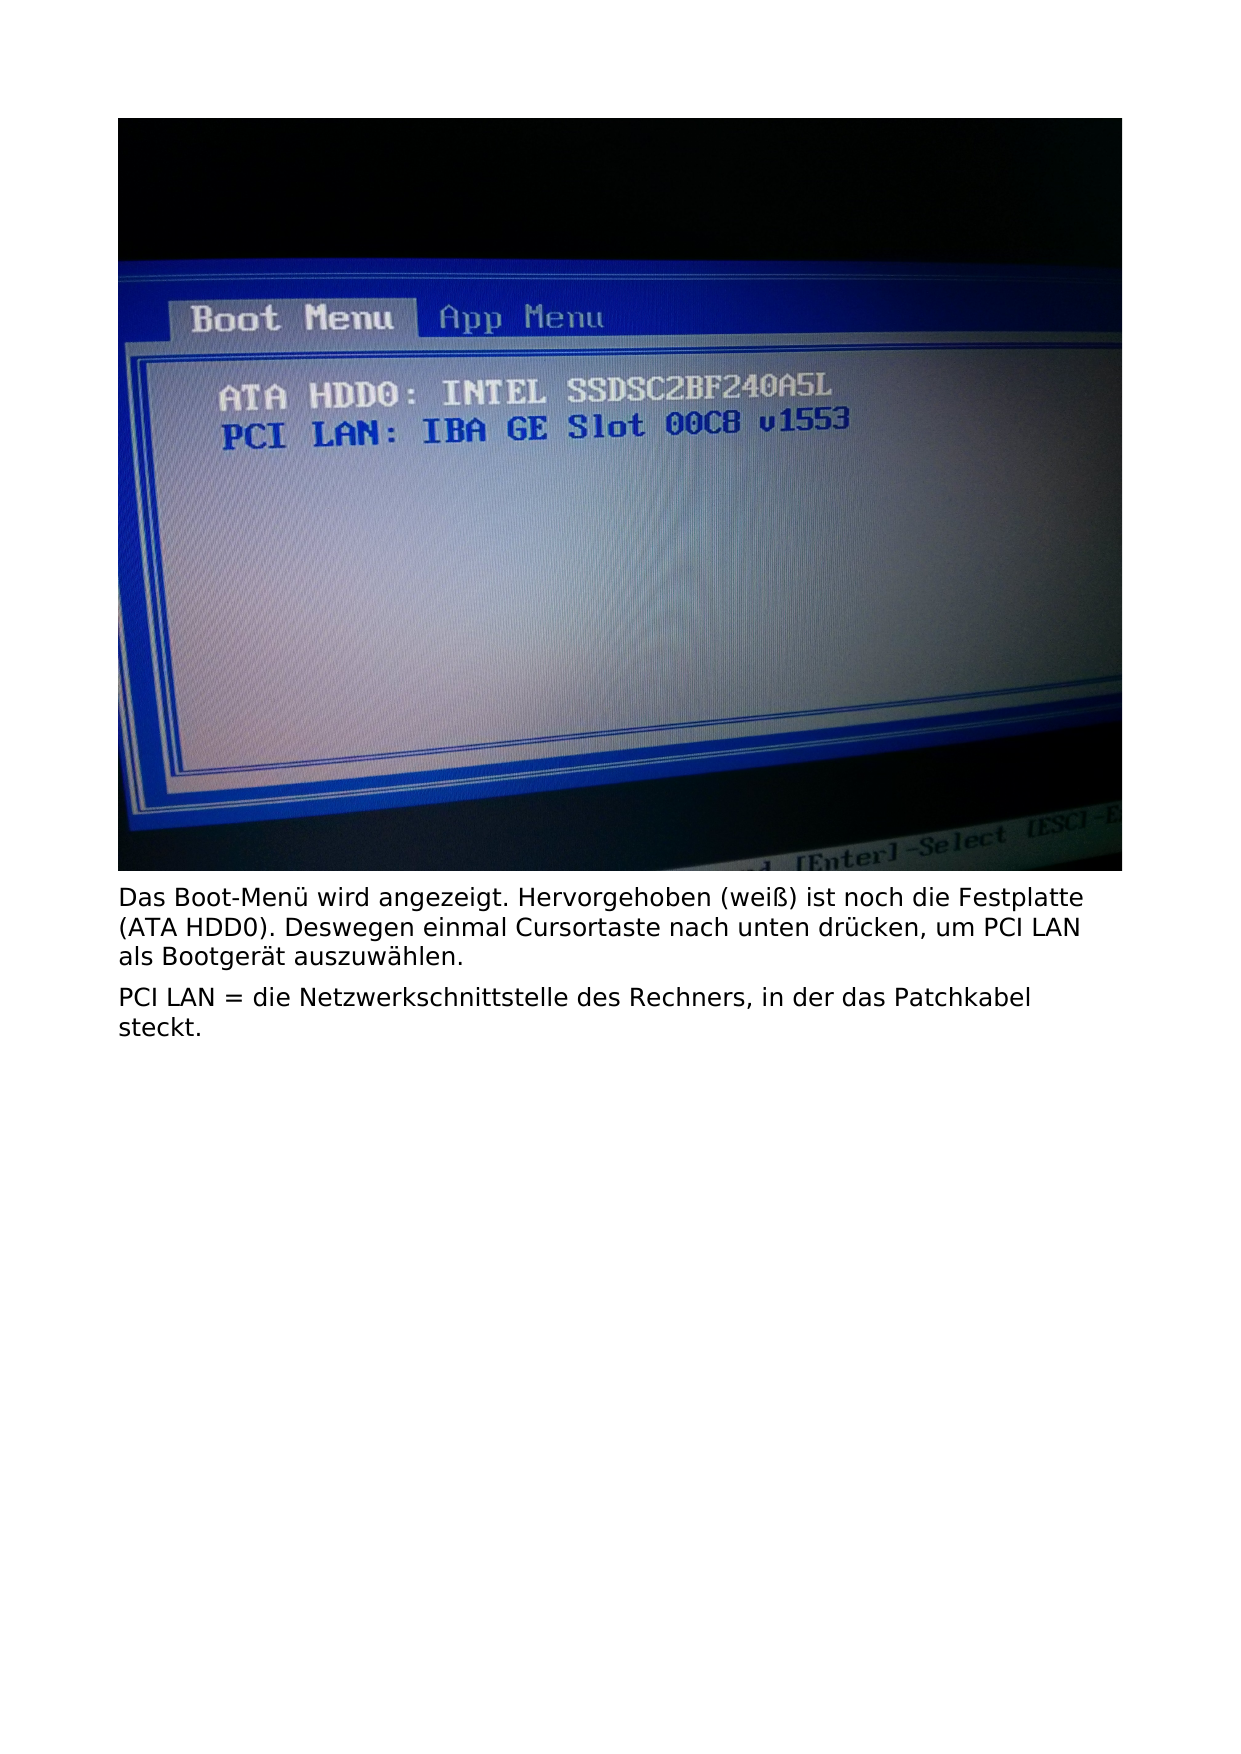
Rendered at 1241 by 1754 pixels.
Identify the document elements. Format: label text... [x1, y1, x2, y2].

text Das Boot-Menü wird angezeigt. Hervorgehoben (weiß) ist noch die Festplatte (ATA HDD0). Deswegen einmal Cursortaste nach unten drücken, um PCI LAN als Bootgerät auszuwählen. [118, 883, 1122, 971]
text PCI LAN = die Netzwerkschnittstelle des Rechners, in der das Patchkabel steckt. [118, 983, 1122, 1042]
picture [118, 118, 1123, 871]
